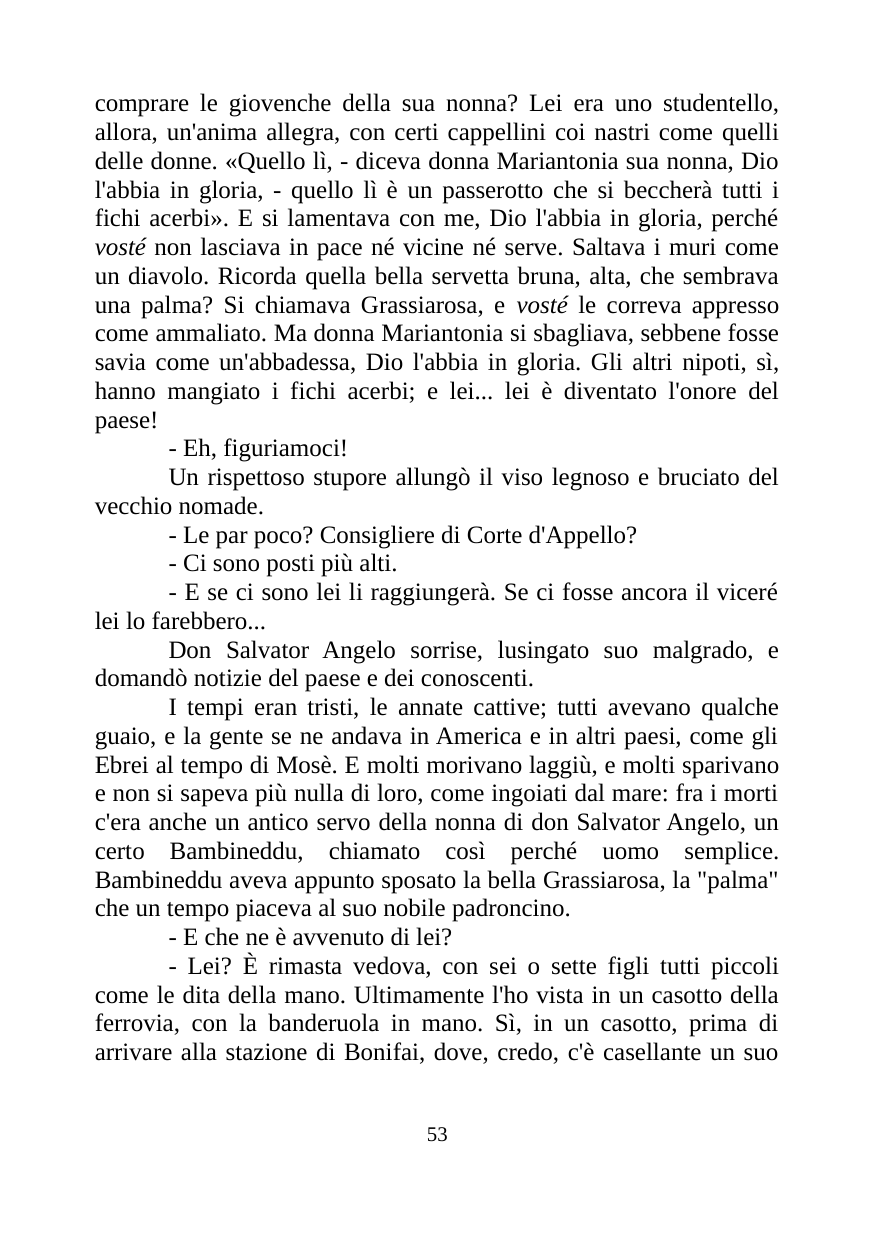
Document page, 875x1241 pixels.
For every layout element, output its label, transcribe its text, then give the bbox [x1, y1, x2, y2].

text Un rispettoso stupore allungò il viso legnoso e bruciato del vecchio nomade. [94, 462, 779, 520]
text - Le par poco? Consigliere di Corte d'Appello? [94, 520, 779, 548]
text - E se ci sono lei li raggiungerà. Se ci fosse ancora il viceré lei lo farebbero... [94, 577, 779, 635]
text - E che ne è avvenuto di lei? [94, 922, 779, 951]
text Don Salvator Angelo sorrise, lusingato suo malgrado, e domandò notizie del paese e dei conoscenti. [94, 635, 779, 692]
text comprare le giovenche della sua nonna? Lei era uno studentello, allora, un'anima allegra, con certi cappellini coi nastri come quelli delle donne. «Quello lì, - diceva donna Mariantonia sua nonna, Dio l'abbia in gloria, - quello lì è un passerotto che si beccherà tutti i fichi acerbi». E si lamentava con me, Dio l'abbia in gloria, perché vosté non lasciava in pace né vicine né serve. Saltava i muri come un diavolo. Ricorda quella bella servetta bruna, alta, che sembrava una palma? Si chiamava Grassiarosa, e vosté le correva appresso come ammaliato. Ma donna Mariantonia si sbagliava, sebbene fosse savia come un'abbadessa, Dio l'abbia in gloria. Gli altri nipoti, sì, hanno mangiato i fichi acerbi; e lei... lei è diventato l'onore del paese! [94, 88, 779, 433]
text - Lei? È rimasta vedova, con sei o sette figli tutti piccoli come le dita della mano. Ultimamente l'ho vista in un casotto della ferrovia, con la banderuola in mano. Sì, in un casotto, prima di arrivare alla stazione di Bonifai, dove, credo, c'è casellante un suo [94, 951, 779, 1066]
text - Ci sono posti più alti. [94, 548, 779, 577]
text I tempi eran tristi, le annate cattive; tutti avevano qualche guaio, e la gente se ne andava in America e in altri paesi, come gli Ebrei al tempo di Mosè. E molti morivano laggiù, e molti sparivano e non si sapeva più nulla di loro, come ingoiati dal mare: fra i morti c'era anche un antico servo della nonna di don Salvator Angelo, un certo Bambineddu, chiamato così perché uomo semplice. Bambineddu aveva appunto sposato la bella Grassiarosa, la "palma" che un tempo piaceva al suo nobile padroncino. [94, 692, 779, 922]
text - Eh, figuriamoci! [94, 433, 779, 462]
